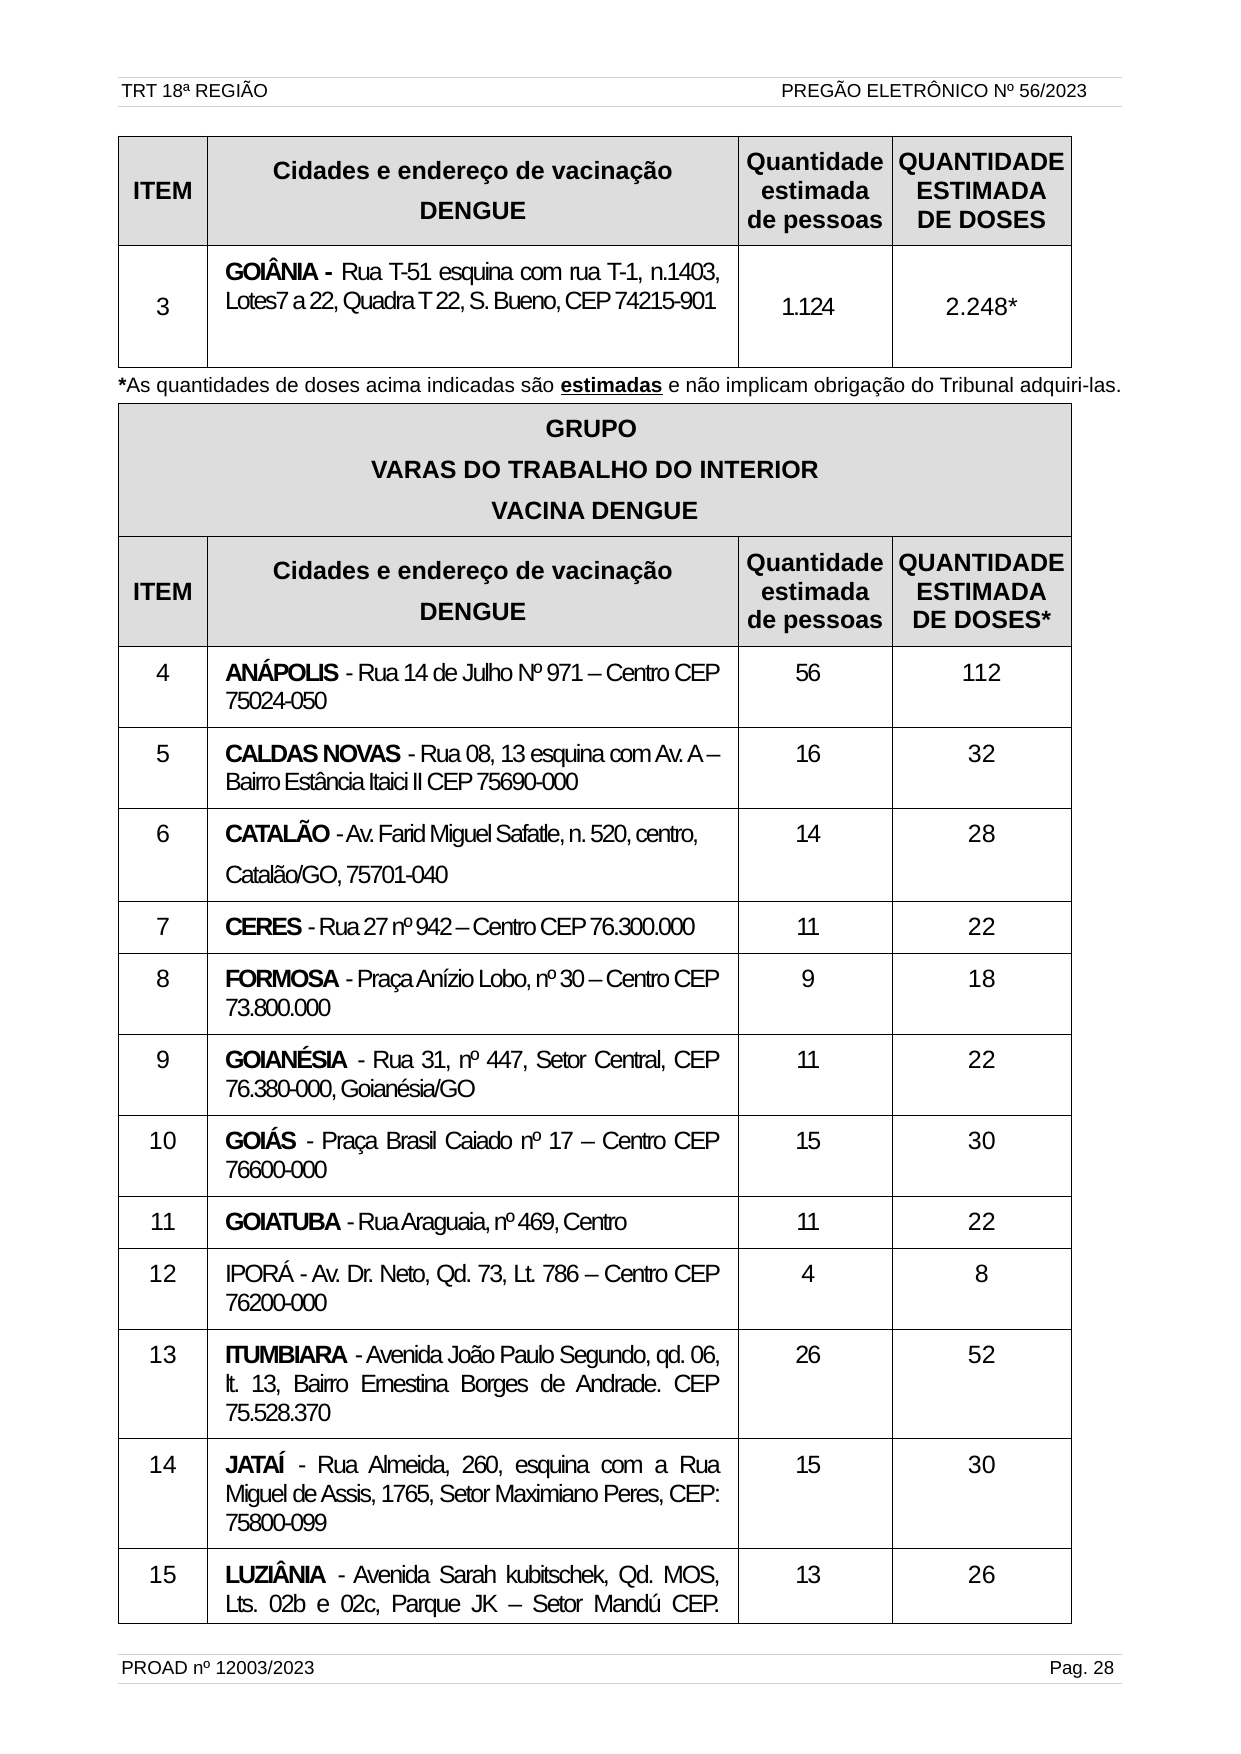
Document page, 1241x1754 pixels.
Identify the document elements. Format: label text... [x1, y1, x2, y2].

table_cell JATAÍ - Rua Almeida, 260, esquina com a Rua Miguel de Assis, 1765, Setor Maximiano Peres, CEP: 75800-099 [208, 1439, 738, 1548]
table_cell CATALÃO - Av. Farid Miguel Safatle, n. 520, centro, Catalão/GO, 75701-040 [208, 809, 738, 901]
table_cell ANÁPOLIS - Rua 14 de Julho Nº 971 – Centro CEP 75024-050 [208, 647, 738, 727]
table_cell GOIÁS - Praça Brasil Caiado nº 17 – Centro CEP 76600-000 [208, 1116, 738, 1196]
table_cell 15 [739, 1116, 892, 1196]
table_cell 26 [893, 1549, 1071, 1623]
table_cell LUZIÂNIA - Avenida Sarah kubitschek, Qd. MOS, Lts. 02b e 02c, Parque JK – Setor Mandú CEP. [208, 1549, 738, 1623]
table_cell 18 [893, 954, 1071, 1034]
table_header Quantidade estimada de pessoas [739, 137, 892, 245]
table_cell 15 [739, 1439, 892, 1548]
table_cell ITUMBIARA - Avenida João Paulo Segundo, qd. 06, lt. 13, Bairro Ernestina Borges de Andrade. CEP 75.528.370 [208, 1330, 738, 1438]
table_cell 14 [739, 809, 892, 901]
table_cell 6 [119, 809, 207, 901]
table_cell 12 [119, 1249, 207, 1329]
table_cell 7 [119, 902, 207, 953]
table_cell 9 [119, 1035, 207, 1114]
table_header QUANTIDADE ESTIMADA DE DOSES [893, 137, 1071, 245]
table_cell 8 [119, 954, 207, 1034]
table_cell IPORÁ - Av. Dr. Neto, Qd. 73, Lt. 786 – Centro CEP 76200-000 [208, 1249, 738, 1329]
table_cell 13 [739, 1549, 892, 1623]
table_cell 22 [893, 902, 1071, 953]
table_cell 4 [119, 647, 207, 727]
table_cell 112 [893, 647, 1071, 727]
table_cell GOIANÉSIA - Rua 31, nº 447, Setor Central, CEP 76.380-000, Goianésia/GO [208, 1035, 738, 1114]
table_cell CERES - Rua 27 nº 942 – Centro CEP 76.300.000 [208, 902, 738, 953]
table_cell 11 [739, 1035, 892, 1114]
table_cell 30 [893, 1439, 1071, 1548]
table_cell 11 [739, 1197, 892, 1248]
table_cell 4 [739, 1249, 892, 1329]
table_cell CALDAS NOVAS - Rua 08, 13 esquina com Av. A – Bairro Estância Itaici II CEP 75690-000 [208, 728, 738, 808]
table_cell 52 [893, 1330, 1071, 1438]
table_cell ITEM [119, 537, 207, 646]
table_cell 32 [893, 728, 1071, 808]
table_cell 22 [893, 1035, 1071, 1114]
table_cell 11 [119, 1197, 207, 1248]
text *As quantidades de doses acima indicadas são estimadas e não implicam obrigação do Tribunal adquiri-las. [118, 373, 1122, 397]
table_cell 8 [893, 1249, 1071, 1329]
table_header Cidades e endereço de vacinação DENGUE [208, 137, 738, 245]
table_cell 9 [739, 954, 892, 1034]
table_cell Cidades e endereço de vacinação DENGUE [208, 537, 738, 646]
table_cell GOIATUBA - Rua Araguaia, nº 469, Centro [208, 1197, 738, 1248]
table_cell 3 [119, 246, 207, 367]
table_cell 15 [119, 1549, 207, 1623]
table_cell 30 [893, 1116, 1071, 1196]
table_cell 14 [119, 1439, 207, 1548]
table_cell 26 [739, 1330, 892, 1438]
table_cell 28 [893, 809, 1071, 901]
table_cell 1.124 [739, 246, 892, 367]
table_cell 13 [119, 1330, 207, 1438]
table_header ITEM [119, 137, 207, 245]
table_cell Quantidade estimada de pessoas [739, 537, 892, 646]
table_header GRUPO VARAS DO TRABALHO DO INTERIOR VACINA DENGUE [119, 404, 1071, 536]
table_cell GOIÂNIA - Rua T-51 esquina com rua T-1, n.1403, Lotes7 a 22, Quadra T 22, S. Bueno, CEP 74215-901 [208, 246, 738, 367]
table_cell 11 [739, 902, 892, 953]
table_cell 5 [119, 728, 207, 808]
table_cell FORMOSA - Praça Anízio Lobo, nº 30 – Centro CEP 73.800.000 [208, 954, 738, 1034]
table_cell 10 [119, 1116, 207, 1196]
table_cell 22 [893, 1197, 1071, 1248]
table_cell 56 [739, 647, 892, 727]
table_cell 2.248* [893, 246, 1071, 367]
table_cell QUANTIDADE ESTIMADA DE DOSES* [893, 537, 1071, 646]
table_cell 16 [739, 728, 892, 808]
